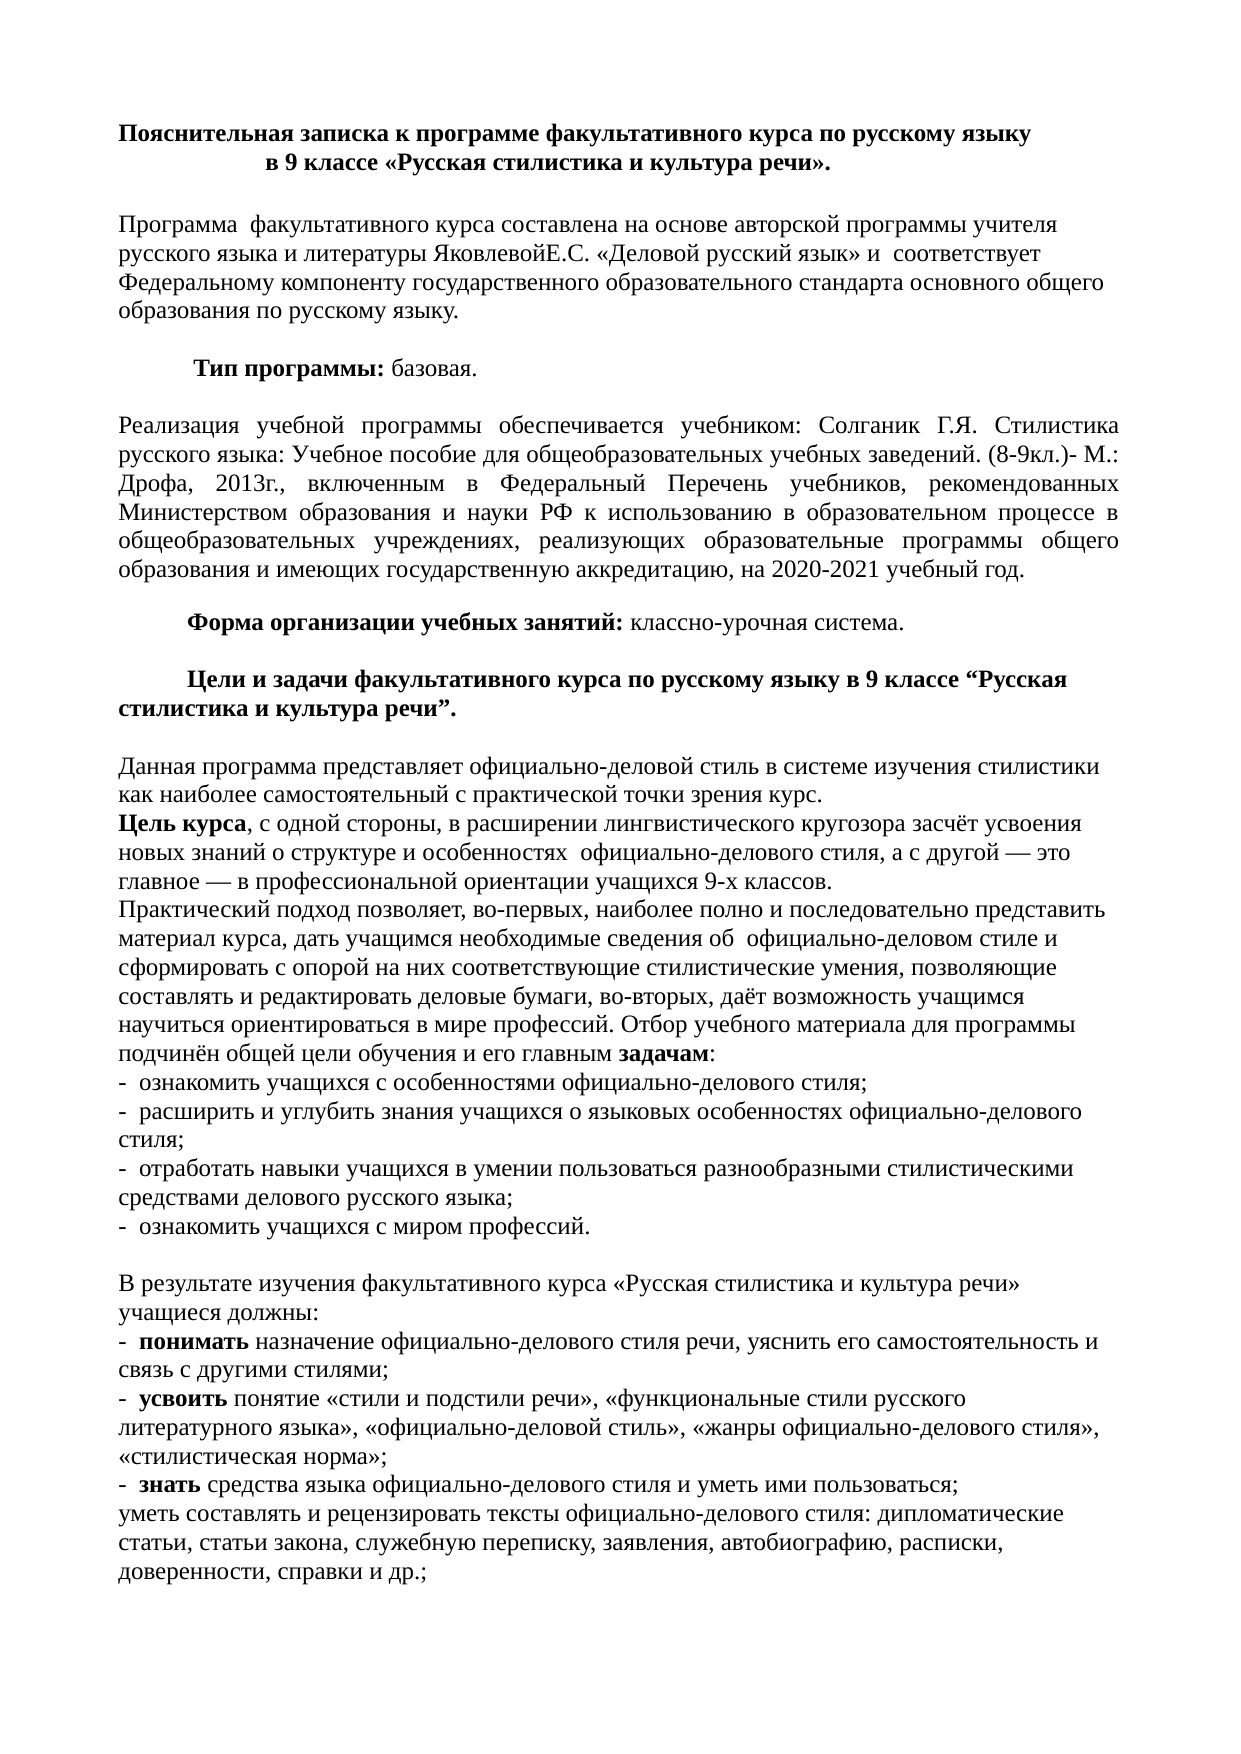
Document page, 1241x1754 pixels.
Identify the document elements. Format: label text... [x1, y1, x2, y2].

text Цель курса, с одной стороны, в расширении лингвистического кругозора засчёт усвоения новых знаний о структуре и особенностях официально-делового стиля, а с другой — это главное — в профессиональной ориентации учащихся 9-х классов. [118, 808, 1122, 894]
text Тип программы: базовая. [118, 353, 1122, 382]
text В результате изучения факультативного курса «Русская стилистика и культура речи» учащиеся должны: [118, 1268, 1122, 1326]
text - ознакомить учащихся с миром профессий. [118, 1211, 1122, 1239]
text Пояснительная записка к программе факультативного курса по русскому языку в 9 классе «Русская стилистика и культура речи». [118, 118, 1122, 176]
text Цели и задачи факультативного курса по русскому языку в 9 классе “Русская стилистика и культура речи”. [118, 664, 1122, 722]
text - расширить и углубить знания учащихся о языковых особенностях официально-делового стиля; [118, 1096, 1122, 1153]
text Программа факультативного курса составлена на основе авторской программы учителя русского языка и литературы ЯковлевойЕ.С. «Деловой русский язык» и соответствует Федерально­му компоненту государственного образовательного стандарта основ­ного общего образования по русскому языку. [118, 209, 1122, 324]
text Данная программа представляет официально-деловой стиль в системе изучения стилистики как наиболее самостоятельный с практической точки зрения курс. [118, 751, 1122, 808]
text - знать средства языка официально-делового стиля и уметь ими пользоваться; [118, 1469, 1122, 1498]
text - отработать навыки учащихся в умении пользоваться разнообразными стилистическими средствами делового русского языка; [118, 1153, 1122, 1211]
text - понимать назначение официально-делового стиля речи, уяснить его самостоятельность и связь с другими стилями; [118, 1326, 1122, 1383]
text Форма организации учебных занятий: классно-урочная система. [118, 607, 1122, 636]
text Практический подход позволяет, во-первых, наиболее полно и последовательно представить материал курса, дать учащимся необходимые сведения об официально-деловом стиле и сформировать с опорой на них соответствующие стилистические умения, позволяющие составлять и редактировать деловые бумаги, во-вторых, даёт возможность учащимся научиться ориентироваться в мире профессий. Отбор учебного материала для программы подчинён общей цели обучения и его главным задачам: [118, 894, 1122, 1067]
text - усвоить понятие «стили и подстили речи», «функциональные стили русского литературного языка», «официально-деловой стиль», «жанры официально-делового стиля», «стилистическая норма»; [118, 1383, 1122, 1469]
text уметь составлять и рецензировать тексты официально-делового стиля: дипломатические статьи, статьи закона, служебную переписку, заявления, автобиографию, расписки, доверенности, справки и др.; [118, 1498, 1122, 1584]
text - ознакомить учащихся с особенностями официально-делового стиля; [118, 1067, 1122, 1096]
text Реализация учебной программы обеспечивается учебником: Солганик Г.Я. Стилистика русского языка: Учебное пособие для общеобразовательных учебных заведений. (8-9кл.)- М.: Дрофа, 2013г., включенным в Федеральный Перечень учебников, рекомендованных Министерством образования и науки РФ к использованию в образовательном процессе в общеобразовательных учреждениях, реализующих образовательные программы общего образования и имеющих государственную аккредитацию, на 2020-2021 учебный год. [118, 410, 1120, 583]
